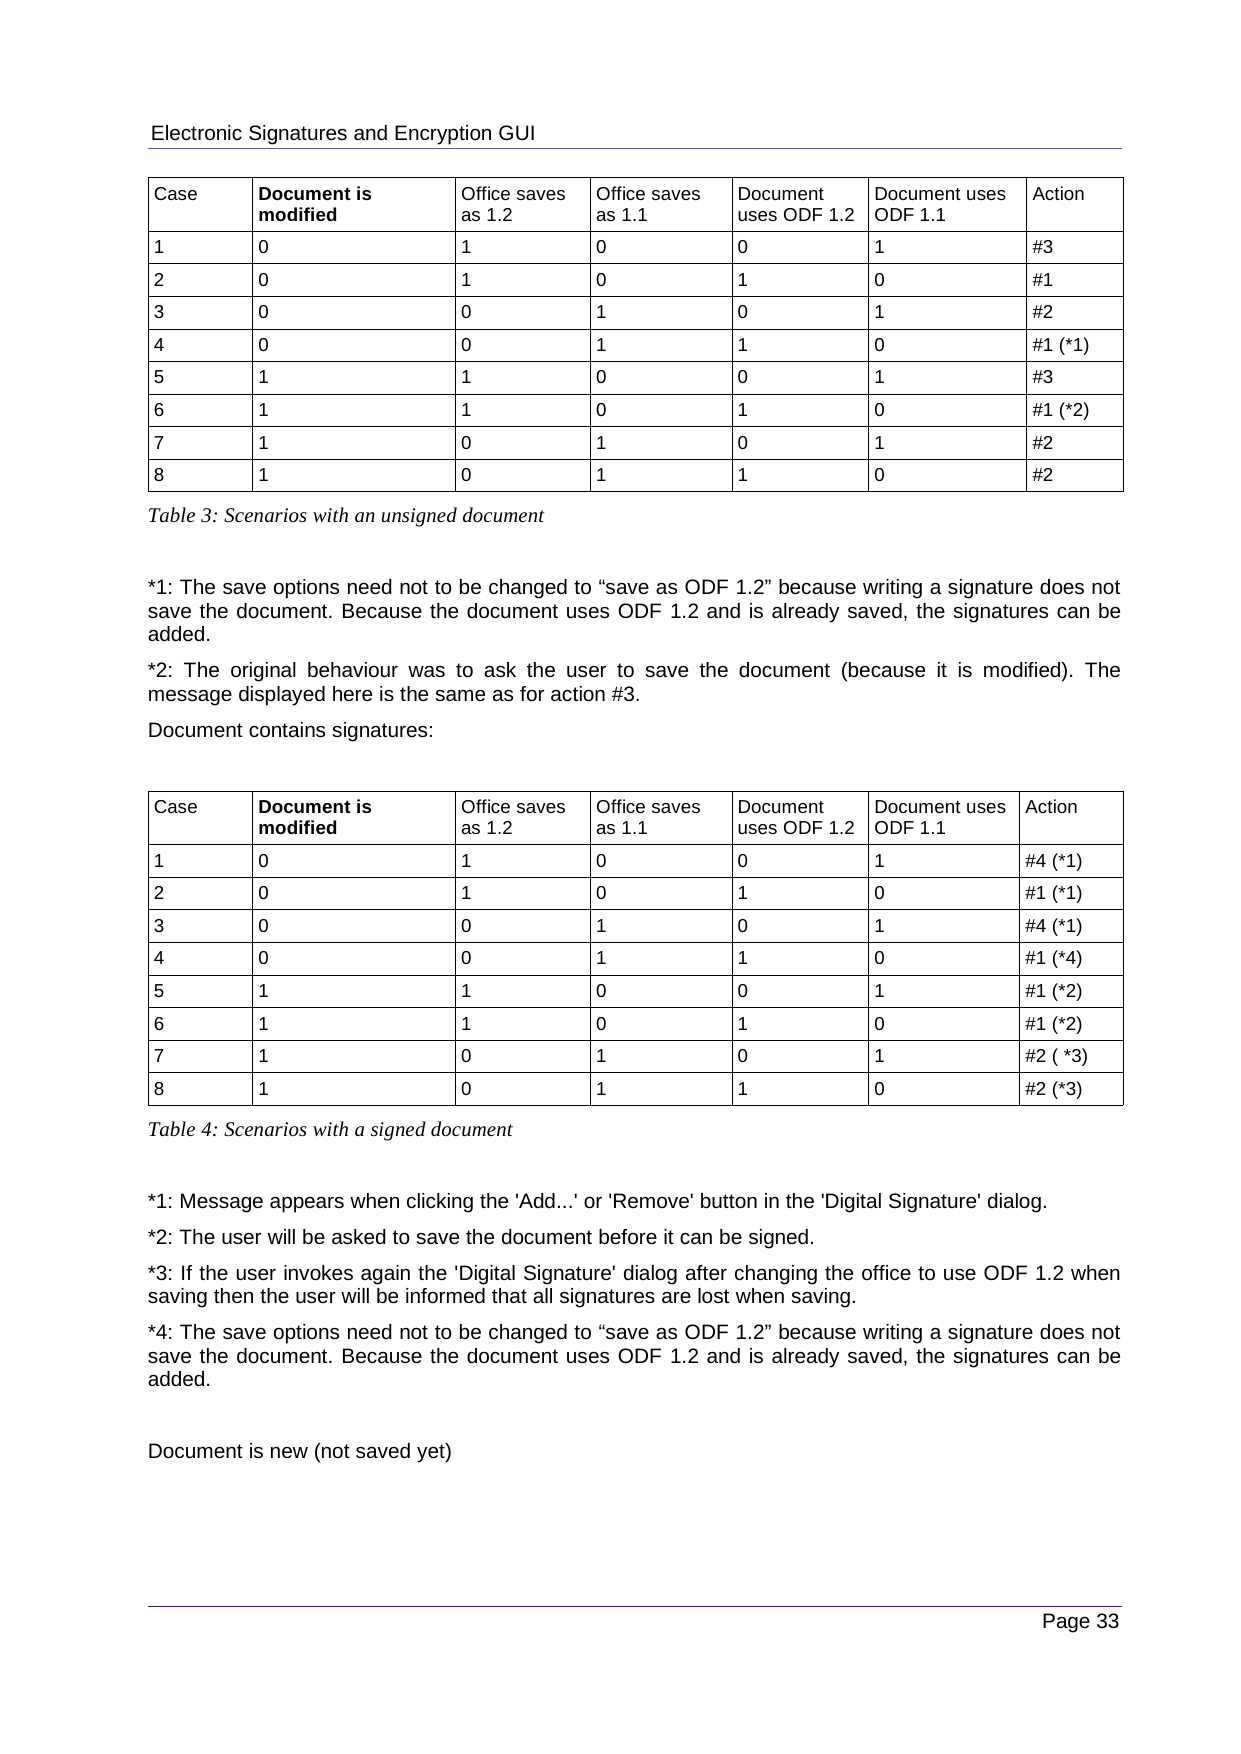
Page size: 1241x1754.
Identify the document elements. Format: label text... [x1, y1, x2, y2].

table_cell 1 [869, 427, 1026, 459]
table_cell 1 [733, 460, 868, 491]
table_cell 1 [733, 395, 868, 426]
table_cell 4 [149, 943, 252, 975]
table_cell 0 [733, 362, 868, 394]
table_cell 0 [253, 232, 455, 263]
table_cell 0 [591, 878, 732, 909]
text Table 3: Scenarios with an unsigned document [148, 504, 1122, 527]
table_cell 1 [869, 1041, 1019, 1072]
table_cell 1 [456, 362, 590, 394]
table_cell 1 [733, 878, 868, 909]
table_cell 0 [591, 845, 732, 877]
table_header Document uses ODF 1.1 [869, 792, 1019, 844]
table_cell 0 [591, 1008, 732, 1040]
table_cell 1 [456, 976, 590, 1007]
table_header Action [1027, 178, 1123, 231]
table_cell 1 [733, 264, 868, 296]
table_cell 1 [456, 395, 590, 426]
text *2: The user will be asked to save the document before it can be signed. [148, 1225, 1122, 1249]
table_cell 1 [253, 1041, 455, 1072]
table_header Office saves as 1.1 [591, 792, 732, 844]
table_cell 1 [253, 1008, 455, 1040]
table_header Case [149, 178, 252, 231]
table_cell 7 [149, 427, 252, 459]
table_cell 0 [733, 976, 868, 1007]
text *3: If the user invokes again the 'Digital Signature' dialog after changing the office to use ODF 1.2 when saving then the user will be informed that all signatures are lost when saving. [148, 1261, 1122, 1308]
table_cell 0 [591, 395, 732, 426]
table_cell #2 (*3) [1020, 1073, 1123, 1105]
table_cell 1 [869, 910, 1019, 942]
table_cell 0 [733, 232, 868, 263]
table_cell 0 [456, 943, 590, 975]
table_cell 0 [869, 395, 1026, 426]
table_cell 0 [869, 1008, 1019, 1040]
table_cell #1 (*1) [1020, 878, 1123, 909]
table_cell 1 [869, 297, 1026, 329]
table_cell 8 [149, 1073, 252, 1105]
table_cell 0 [869, 330, 1026, 361]
table_cell 0 [869, 264, 1026, 296]
table_cell #2 ( *3) [1020, 1041, 1123, 1072]
table_cell 1 [253, 427, 455, 459]
table_cell 1 [253, 976, 455, 1007]
table_cell 0 [733, 427, 868, 459]
table_cell 3 [149, 910, 252, 942]
table_header Action [1020, 792, 1123, 844]
table_cell 1 [591, 460, 732, 491]
table_cell 1 [869, 976, 1019, 1007]
table_cell 1 [591, 1073, 732, 1105]
table_cell 2 [149, 264, 252, 296]
table_cell 1 [733, 1073, 868, 1105]
text Document is new (not saved yet) [148, 1440, 1122, 1463]
table_cell 0 [253, 878, 455, 909]
table_cell 4 [149, 330, 252, 361]
table_cell 1 [869, 362, 1026, 394]
table_cell 1 [456, 878, 590, 909]
table_cell 0 [733, 1041, 868, 1072]
table_cell 1 [456, 232, 590, 263]
table_cell 0 [591, 362, 732, 394]
table_cell 0 [253, 264, 455, 296]
table_cell 0 [456, 330, 590, 361]
table_cell #1 [1027, 264, 1123, 296]
table_cell 1 [591, 910, 732, 942]
table_cell 0 [733, 297, 868, 329]
table_cell 0 [253, 943, 455, 975]
table_header Document is modified [253, 792, 455, 844]
table_cell 0 [591, 232, 732, 263]
table_header Case [149, 792, 252, 844]
table_cell 0 [253, 910, 455, 942]
table_cell #4 (*1) [1020, 845, 1123, 877]
table_cell #2 [1027, 297, 1123, 329]
table_cell #1 (*2) [1020, 976, 1123, 1007]
table_header Office saves as 1.1 [591, 178, 732, 231]
table_cell 1 [591, 943, 732, 975]
text *1: The save options need not to be changed to “save as ODF 1.2” because writing a signature does not save the document. Because the document uses ODF 1.2 and is already saved, the signatures can be added. [148, 576, 1122, 646]
table_cell #1 (*2) [1020, 1008, 1123, 1040]
table_cell 0 [869, 460, 1026, 491]
table_cell 0 [456, 297, 590, 329]
table_cell 1 [253, 395, 455, 426]
table_cell 0 [456, 460, 590, 491]
table_header Office saves as 1.2 [456, 178, 590, 231]
text *1: Message appears when clicking the 'Add...' or 'Remove' button in the 'Digital Signature' dialog. [148, 1189, 1122, 1213]
table_cell 1 [591, 1041, 732, 1072]
table_cell 1 [591, 330, 732, 361]
table_cell #4 (*1) [1020, 910, 1123, 942]
table_cell 0 [253, 330, 455, 361]
table_cell 1 [149, 232, 252, 263]
table_cell 6 [149, 1008, 252, 1040]
table_cell 1 [733, 943, 868, 975]
text *4: The save options need not to be changed to “save as ODF 1.2” because writing a signature does not save the document. Because the document uses ODF 1.2 and is already saved, the signatures can be added. [148, 1321, 1122, 1391]
table_cell 1 [456, 1008, 590, 1040]
text *2: The original behaviour was to ask the user to save the document (because it is modified). The message displayed here is the same as for action #3. [148, 659, 1122, 706]
table_cell 5 [149, 362, 252, 394]
table_cell #3 [1027, 232, 1123, 263]
table_cell 1 [456, 264, 590, 296]
table_cell #1 (*1) [1027, 330, 1123, 361]
text Document contains signatures: [148, 718, 1122, 742]
table_cell #2 [1027, 460, 1123, 491]
table_cell 0 [869, 943, 1019, 975]
table_cell 0 [456, 1041, 590, 1072]
table_cell 1 [733, 330, 868, 361]
table_cell 0 [733, 910, 868, 942]
table_cell 6 [149, 395, 252, 426]
table_cell 1 [869, 232, 1026, 263]
table_cell 1 [149, 845, 252, 877]
table_cell 0 [591, 976, 732, 1007]
table_cell 1 [733, 1008, 868, 1040]
table_cell 0 [869, 1073, 1019, 1105]
table_header Document uses ODF 1.2 [733, 792, 868, 844]
table_header Document uses ODF 1.2 [733, 178, 868, 231]
table_cell 0 [591, 264, 732, 296]
table_cell 1 [591, 297, 732, 329]
table_cell 7 [149, 1041, 252, 1072]
table_cell #3 [1027, 362, 1123, 394]
table_header Office saves as 1.2 [456, 792, 590, 844]
table_cell #1 (*4) [1020, 943, 1123, 975]
table_cell 2 [149, 878, 252, 909]
table_cell 0 [869, 878, 1019, 909]
table_cell 1 [253, 1073, 455, 1105]
table_cell 1 [253, 460, 455, 491]
table_cell 3 [149, 297, 252, 329]
table_cell 1 [869, 845, 1019, 877]
table_cell 0 [456, 427, 590, 459]
table_header Document is modified [253, 178, 455, 231]
table_cell 8 [149, 460, 252, 491]
table_header Document uses ODF 1.1 [869, 178, 1026, 231]
table_cell 1 [456, 845, 590, 877]
table_cell 0 [253, 297, 455, 329]
table_cell 0 [253, 845, 455, 877]
table_cell #2 [1027, 427, 1123, 459]
text Table 4: Scenarios with a signed document [148, 1118, 1122, 1141]
table_cell 0 [733, 845, 868, 877]
table_cell 0 [456, 1073, 590, 1105]
table_cell 1 [253, 362, 455, 394]
table_cell 5 [149, 976, 252, 1007]
table_cell 1 [591, 427, 732, 459]
table_cell #1 (*2) [1027, 395, 1123, 426]
table_cell 0 [456, 910, 590, 942]
